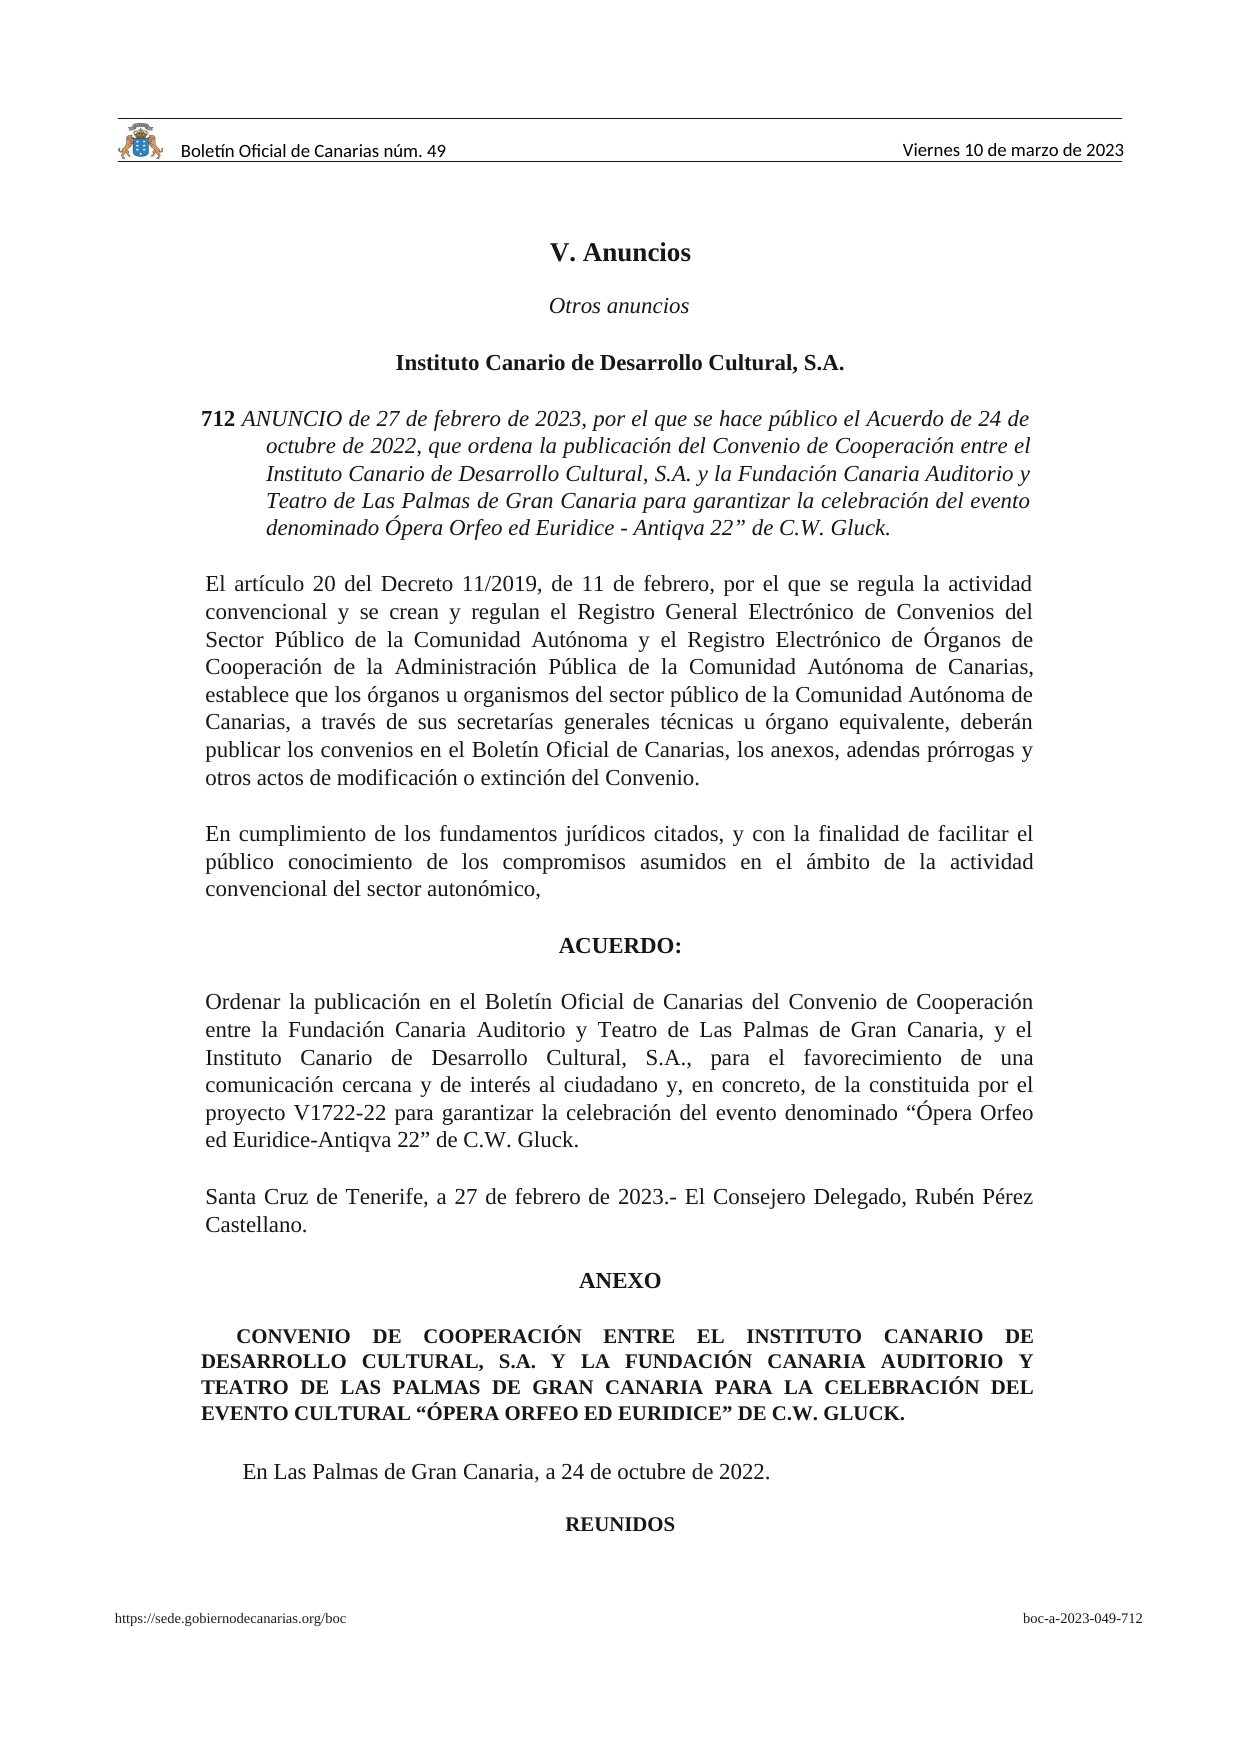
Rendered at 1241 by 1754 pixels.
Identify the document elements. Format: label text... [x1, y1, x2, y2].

text Ordenar la publicación en el Boletín Oficial de Canarias del Convenio de Cooperación entre la Fundación Canaria Auditorio y Teatro de Las Palmas de Gran Canaria, y el Instituto Canario de Desarrollo Cultural, S.A., para el favorecimiento de una comunicación cercana y de interés al ciudadano y, en concreto, de la constituida por el proyecto V1722-22 para garantizar la celebración del evento denominado “Ópera Orfeo ed Euridice-Antiqva 22” de C.W. Gluck. [205, 988, 1035, 1153]
text CONVENIO DE COOPERACIÓN ENTRE EL INSTITUTO CANARIO DE DESARROLLO CULTURAL, S.A. Y LA FUNDACIÓN CANARIA AUDITORIO Y TEATRO DE LAS PALMAS DE GRAN CANARIA PARA LA CELEBRACIÓN DEL EVENTO CULTURAL “ÓPERA ORFEO ED EURIDICE” DE C.W. GLUCK. [201, 1324, 1035, 1425]
text En Las Palmas de Gran Canaria, a 24 de octubre de 2022. [242, 1458, 1035, 1484]
text Santa Cruz de Tenerife, a 27 de febrero de 2023.- El Consejero Delegado, Rubén Pérez Castellano. [205, 1183, 1035, 1237]
text En cumplimiento de los fundamentos jurídicos citados, y con la finalidad de facilitar el público conocimiento de los compromisos asumidos en el ámbito de la actividad convencional del sector autonómico, [205, 820, 1035, 902]
text ANEXO [206, 1267, 1035, 1293]
text El artículo 20 del Decreto 11/2019, de 11 de febrero, por el que se regula la actividad convencional y se crean y regulan el Registro General Electrónico de Convenios del Sector Público de la Comunidad Autónoma y el Registro Electrónico de Órganos de Cooperación de la Administración Pública de la Comunidad Autónoma de Canarias, establece que los órganos u organismos del sector público de la Comunidad Autónoma de Canarias, a través de sus secretarías generales técnicas u órgano equivalente, deberán publicar los convenios en el Boletín Oficial de Canarias, los anexos, adendas prórrogas y otros actos de modificación o extinción del Convenio. [205, 570, 1035, 790]
text Otros anuncios [206, 293, 1035, 319]
text REUNIDOS [206, 1512, 1035, 1536]
text ACUERDO: [206, 932, 1035, 958]
text V. Anuncios [206, 236, 1035, 267]
text 712 ANUNCIO de 27 de febrero de 2023, por el que se hace público el Acuerdo de 24 de octubre de 2022, que ordena la publicación del Convenio de Cooperación entre el Instituto Canario de Desarrollo Cultural, S.A. y la Fundación Canaria Auditorio y Teatro de Las Palmas de Gran Canaria para garantizar la celebración del evento denominado Ópera Orfeo ed Euridice - Antiqva 22” de C.W. Gluck. [201, 406, 1034, 540]
text Instituto Canario de Desarrollo Cultural, S.A. [206, 349, 1035, 375]
